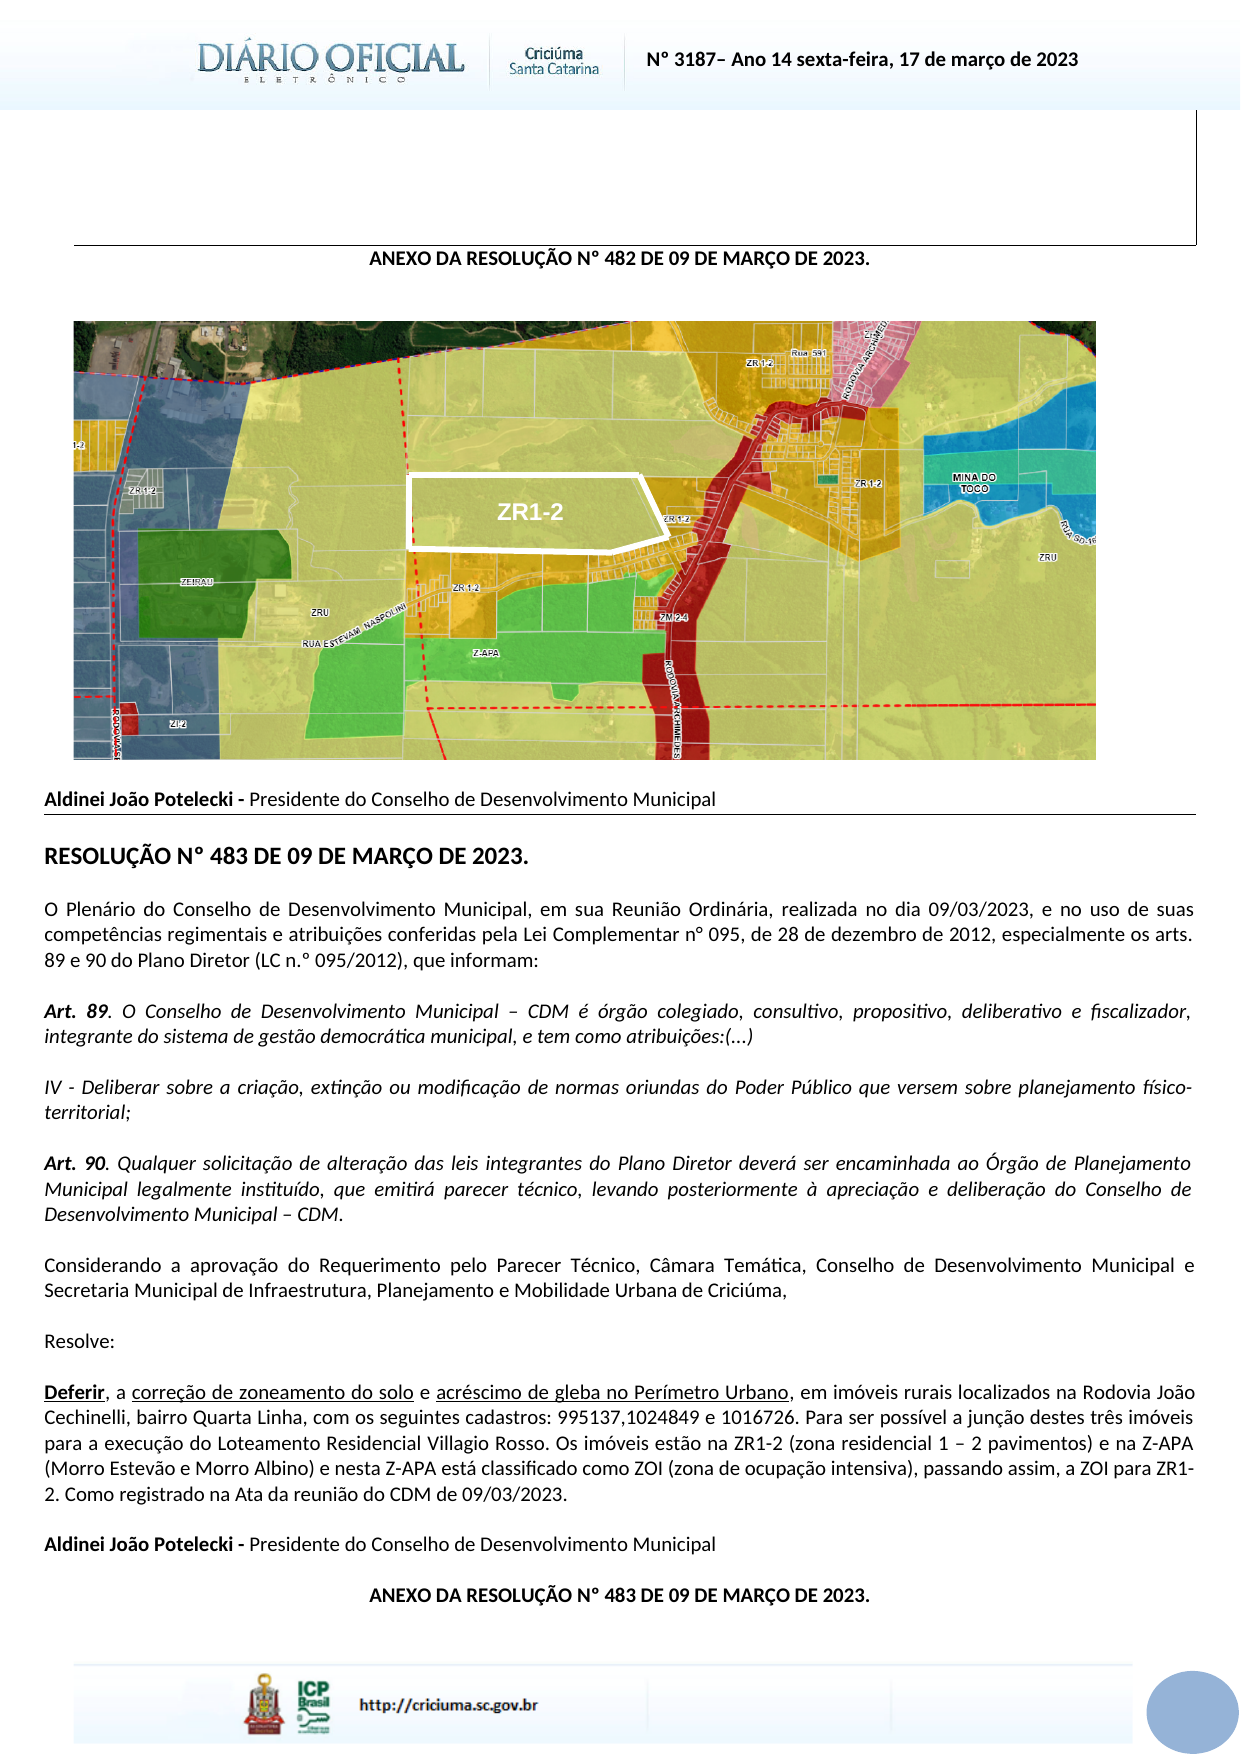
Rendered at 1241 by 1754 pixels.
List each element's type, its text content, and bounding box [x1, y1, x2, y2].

text Aldinei João Potelecki - Presidente do Conselho de Desenvolvimento Municipal [44, 786, 1196, 814]
text Art. 90. Qualquer solicitação de alteração das leis integrantes do Plano Diretor deverá ser encaminhada ao Órgão de Planejamento Municipal legalmente instituído, que emitirá parecer técnico, levando posteriormente à apreciação e deliberação do Conselho de Desenvolvimento Municipal – CDM. [44, 1150, 1196, 1227]
text Resolve: [44, 1328, 1196, 1354]
text Art. 89. O Conselho de Desenvolvimento Municipal – CDM é órgão colegiado, consultivo, propositivo, deliberativo e fiscalizador, integrante do sistema de gestão democrática municipal, e tem como atribuições:(...) [44, 998, 1196, 1049]
text Considerando a aprovação do Requerimento pelo Parecer Técnico, Câmara Temática, Conselho de Desenvolvimento Municipal e Secretaria Municipal de Infraestrutura, Planejamento e Mobilidade Urbana de Criciúma, [44, 1252, 1196, 1303]
text ANEXO DA RESOLUÇÃO Nº 482 DE 09 DE MARÇO DE 2023. [44, 245, 1196, 271]
text RESOLUÇÃO Nº 483 DE 09 DE MARÇO DE 2023. [44, 840, 1196, 871]
text Aldinei João Potelecki - Presidente do Conselho de Desenvolvimento Municipal [44, 1532, 1196, 1557]
text O Plenário do Conselho de Desenvolvimento Municipal, em sua Reunião Ordinária, realizada no dia 09/03/2023, e no uso de suas competências regimentais e atribuições conferidas pela Lei Complementar n° 095, de 28 de dezembro de 2012, especialmente os arts. 89 e 90 do Plano Diretor (LC n.º 095/2012), que informam: [44, 896, 1196, 972]
text IV - Deliberar sobre a criação, extinção ou modificação de normas oriundas do Poder Público que versem sobre planejamento físico-territorial; [44, 1074, 1196, 1125]
text ANEXO DA RESOLUÇÃO Nº 483 DE 09 DE MARÇO DE 2023. [44, 1582, 1196, 1608]
text Deferir, a correção de zoneamento do solo e acréscimo de gleba no Perímetro Urbano, em imóveis rurais localizados na Rodovia João Cechinelli, bairro Quarta Linha, com os seguintes cadastros: 995137,1024849 e 1016726. Para ser possível a junção destes três imóveis para a execução do Loteamento Residencial Villagio Rosso. Os imóveis estão na ZR1-2 (zona residencial 1 – 2 pavimentos) e na Z-APA (Morro Estevão e Morro Albino) e nesta Z-APA está classificado como ZOI (zona de ocupação intensiva), passando assim, a ZOI para ZR1-2. Como registrado na Ata da reunião do CDM de 09/03/2023. [44, 1379, 1196, 1506]
